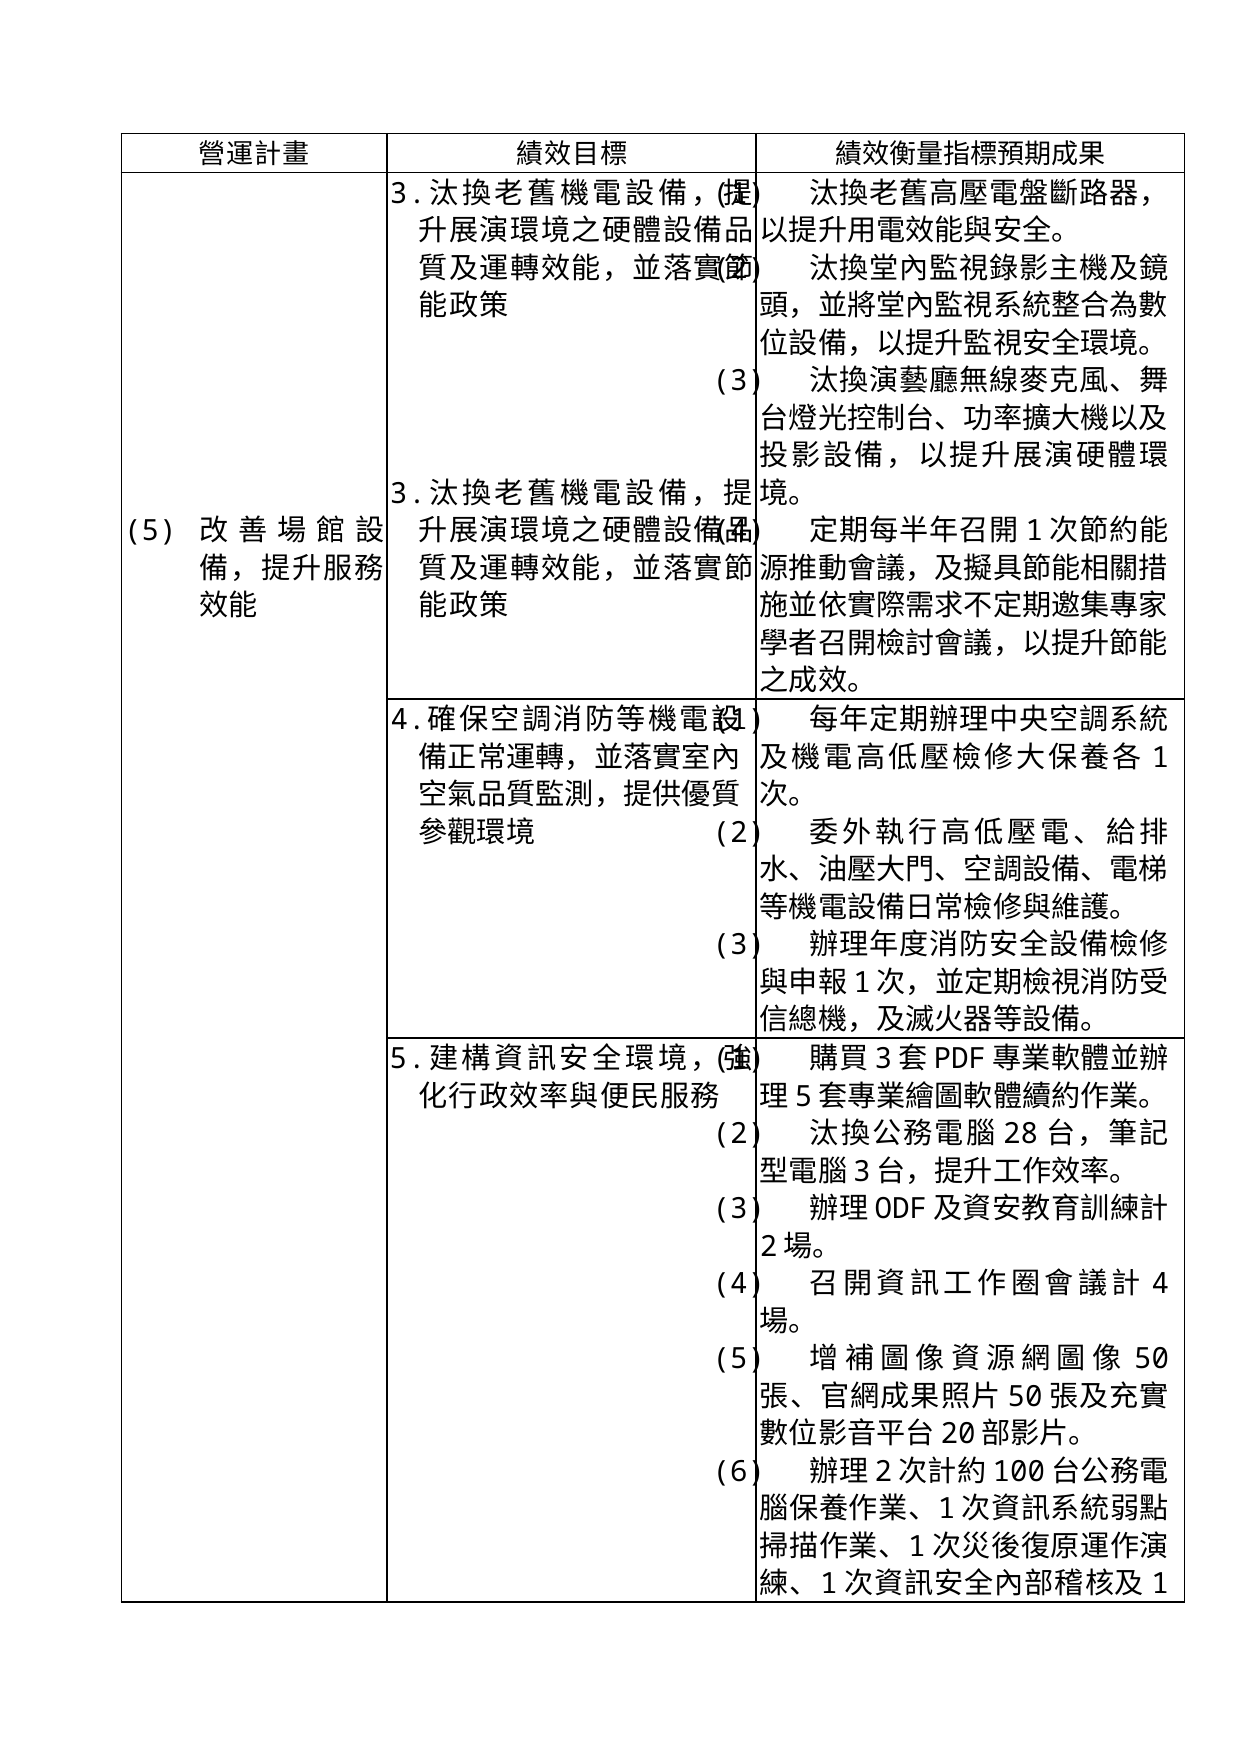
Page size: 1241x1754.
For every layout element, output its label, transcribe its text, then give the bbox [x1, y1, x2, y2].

table_cell 汰換老舊高壓電盤斷路器，以提升用電效能與安全。 汰換堂內監視錄影主機及鏡頭，並將堂內監視系統整合為數位設備，以提升監視安全環境。 汰換演藝廳無線麥克風、舞台燈光控制台、功率擴大機以及投影設備，以提升展演硬體環境。 定期每半年召開1次節約能源推動會議，及擬具節能相關措施並依實際需求不定期邀集專家學者召開檢討會議，以提升節能之成效。 [757, 173, 1184, 698]
table_header 績效衡量指標預期成果 [757, 134, 1184, 171]
table_cell 改善場館設備，提升服務效能 改善場館設備，提升服務效能 [122, 173, 386, 1601]
table_cell 每年定期辦理中央空調系統及機電高低壓檢修大保養各1次。 委外執行高低壓電、給排水、油壓大門、空調設備、電梯等機電設備日常檢修與維護。 辦理年度消防安全設備檢修與申報1次，並定期檢視消防受信總機，及滅火器等設備。 [757, 700, 1184, 1037]
table_header 績效目標 [388, 134, 755, 171]
table_cell 5.建構資訊安全環境，強化行政效率與便民服務 [388, 1039, 755, 1601]
table_cell 購買3套PDF專業軟體並辦理5套專業繪圖軟體續約作業。 汰換公務電腦28台，筆記型電腦3台，提升工作效率。 辦理ODF及資安教育訓練計2場。 召開資訊工作圈會議計4場。 增補圖像資源網圖像50張、官網成果照片50張及充實數位影音平台20部影片。 辦理2次計約100台公務電腦保養作業、1次資訊系統弱點掃描作業、1次災後復原運作演練、1次資訊安全內部稽核及1次資通系統分級與防護基準作業。 配合導入文化部新興共構平台及資訊安全管理系統。 [757, 1039, 1184, 1601]
table_cell 3.汰換老舊機電設備，提升展演環境之硬體設備品質及運轉效能，並落實節能政策 3.汰換老舊機電設備，提升展演環境之硬體設備品質及運轉效能，並落實節能政策 [388, 173, 755, 698]
table_header 營運計畫 [122, 134, 386, 171]
table_cell 4.確保空調消防等機電設備正常運轉，並落實室內空氣品質監測，提供優質參觀環境 [388, 700, 755, 1037]
